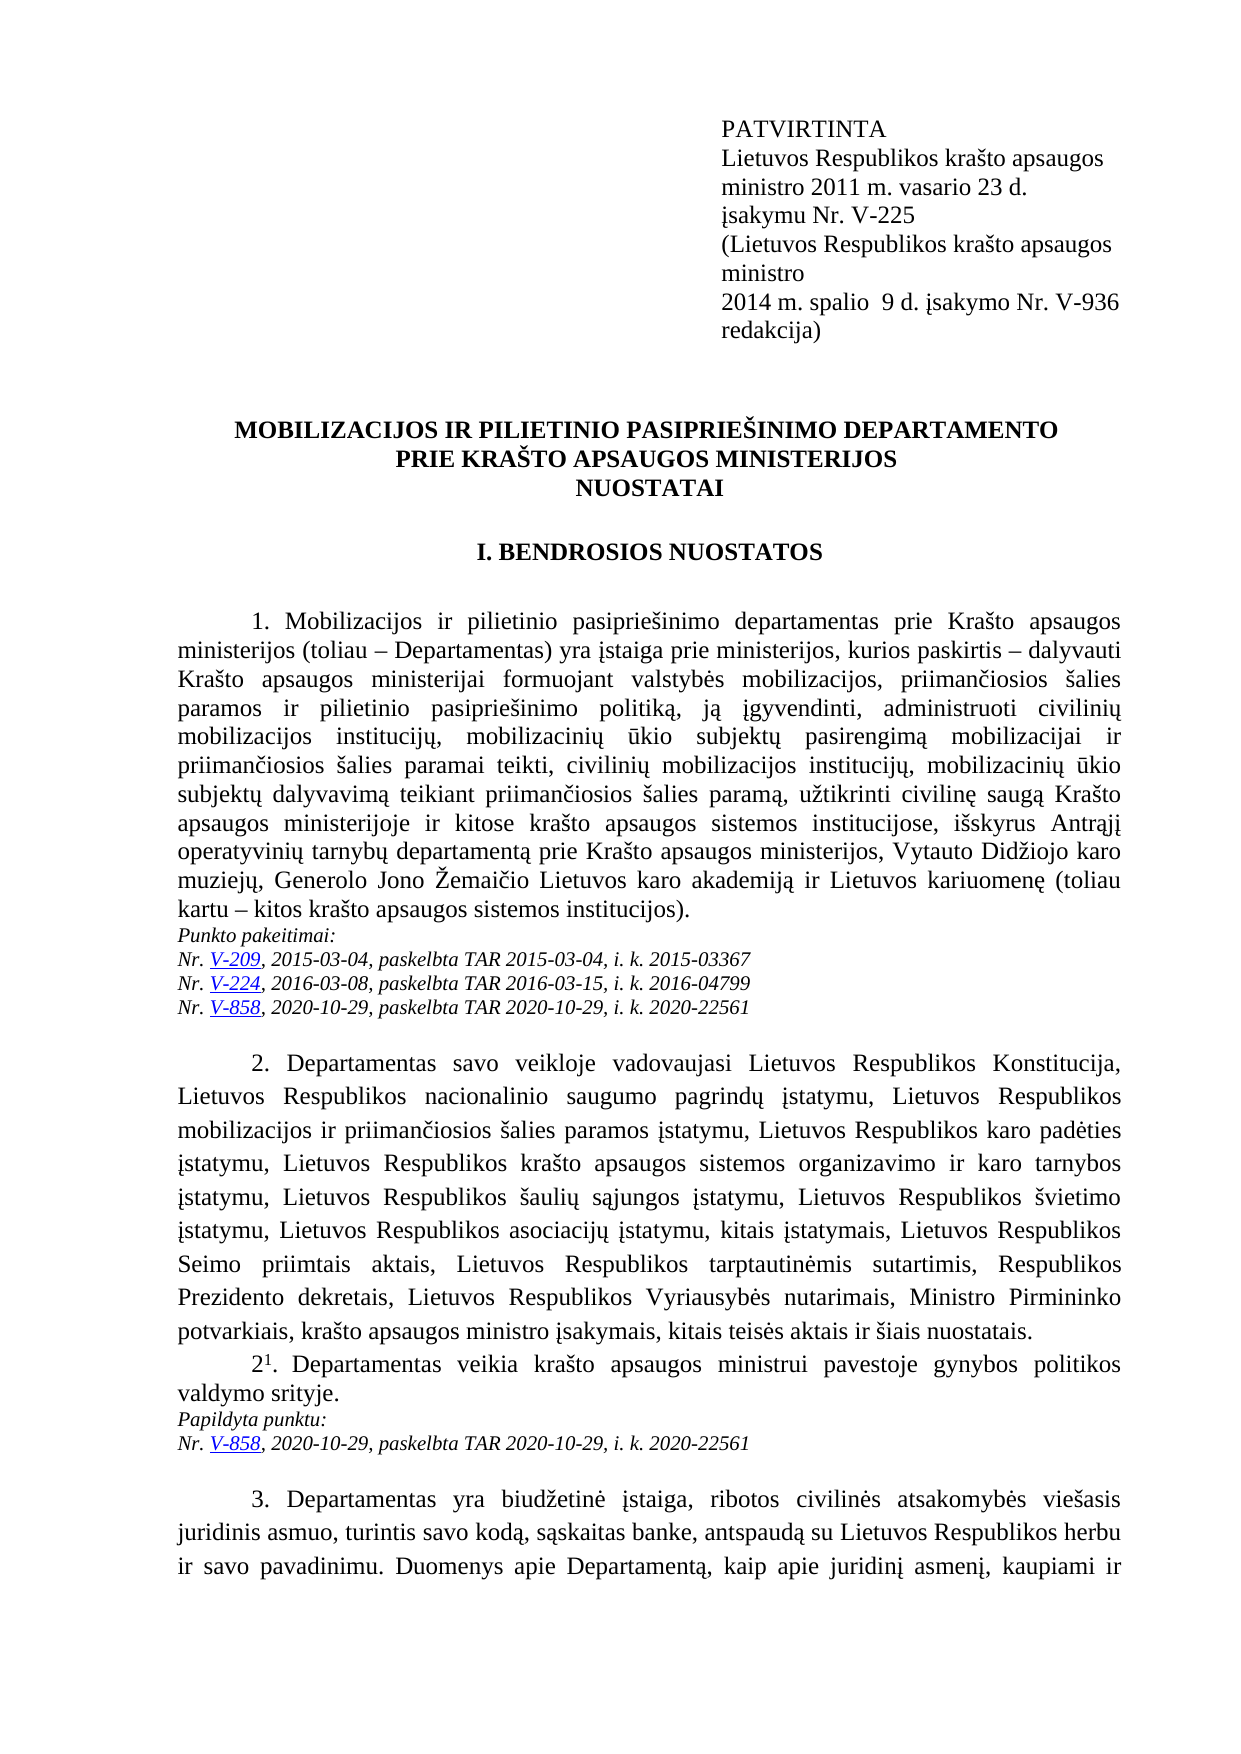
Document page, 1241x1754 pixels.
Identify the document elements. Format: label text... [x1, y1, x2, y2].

text NUOSTATAI [177, 473, 1122, 502]
text 21. Departamentas veikia krašto apsaugos ministrui pavestoje gynybos politikos valdymo srityje. [177, 1349, 1122, 1407]
text Nr. V-858, 2020-10-29, paskelbta TAR 2020-10-29, i. k. 2020-22561 [177, 995, 1122, 1019]
text Nr. V-209, 2015-03-04, paskelbta TAR 2015-03-04, i. k. 2015-03367 [177, 947, 1122, 971]
text 2014 m. spalio 9 d. įsakymo Nr. V-936 [721, 287, 1122, 315]
text Lietuvos Respublikos krašto apsaugos [721, 143, 1122, 172]
text Punkto pakeitimai: [177, 923, 1122, 947]
text (Lietuvos Respublikos krašto apsaugos [721, 229, 1122, 258]
text PATVIRTINTA [721, 114, 1122, 143]
text 1. Mobilizacijos ir pilietinio pasipriešinimo departamentas prie Krašto apsaugos ministerijos (toliau – Departamentas) yra įstaiga prie ministerijos, kurios paskirtis – dalyvauti Krašto apsaugos ministerijai formuojant valstybės mobilizacijos, priimančiosios šalies paramos ir pilietinio pasipriešinimo politiką, ją įgyvendinti, administruoti civilinių mobilizacijos institucijų, mobilizacinių ūkio subjektų pasirengimą mobilizacijai ir priimančiosios šalies paramai teikti, civilinių mobilizacijos institucijų, mobilizacinių ūkio subjektų dalyvavimą teikiant priimančiosios šalies paramą, užtikrinti civilinę saugą Krašto apsaugos ministerijoje ir kitose krašto apsaugos sistemos institucijose, išskyrus Antrąjį operatyvinių tarnybų departamentą prie Krašto apsaugos ministerijos, Vytauto Didžiojo karo muziejų, Generolo Jono Žemaičio Lietuvos karo akademiją ir Lietuvos kariuomenę (toliau kartu – kitos krašto apsaugos sistemos institucijos). [177, 606, 1122, 923]
text 3. Departamentas yra biudžetinė įstaiga, ribotos civilinės atsakomybės viešasis juridinis asmuo, turintis savo kodą, sąskaitas banke, antspaudą su Lietuvos Respublikos herbu ir savo pavadinimu. Duomenys apie Departamentą, kaip apie juridinį asmenį, kaupiami ir [177, 1484, 1122, 1580]
text redakcija) [721, 315, 1122, 344]
text Nr. V-224, 2016-03-08, paskelbta TAR 2016-03-15, i. k. 2016-04799 [177, 971, 1122, 995]
text įsakymu Nr. V-225 [721, 200, 1122, 229]
text Nr. V-858, 2020-10-29, paskelbta TAR 2020-10-29, i. k. 2020-22561 [177, 1431, 1122, 1455]
text 2. Departamentas savo veikloje vadovaujasi Lietuvos Respublikos Konstitucija, Lietuvos Respublikos nacionalinio saugumo pagrindų įstatymu, Lietuvos Respublikos mobilizacijos ir priimančiosios šalies paramos įstatymu, Lietuvos Respublikos karo padėties įstatymu, Lietuvos Respublikos krašto apsaugos sistemos organizavimo ir karo tarnybos įstatymu, Lietuvos Respublikos šaulių sąjungos įstatymu, Lietuvos Respublikos švietimo įstatymu, Lietuvos Respublikos asociacijų įstatymu, kitais įstatymais, Lietuvos Respublikos Seimo priimtais aktais, Lietuvos Respublikos tarptautinėmis sutartimis, Respublikos Prezidento dekretais, Lietuvos Respublikos Vyriausybės nutarimais, Ministro Pirmininko potvarkiais, krašto apsaugos ministro įsakymais, kitais teisės aktais ir šiais nuostatais. [177, 1048, 1122, 1345]
text ministro [721, 258, 1122, 287]
text PRIE KRAŠTO APSAUGOS MINISTERIJOS [177, 444, 1122, 473]
text I. BENDROSIOS NUOSTATOS [177, 537, 1122, 566]
text MOBILIZACIJOS ir pilietinio pasipriešinimo DEPARTAMENTO [177, 415, 1122, 444]
text ministro 2011 m. vasario 23 d. [721, 172, 1122, 200]
text Papildyta punktu: [177, 1407, 1122, 1431]
